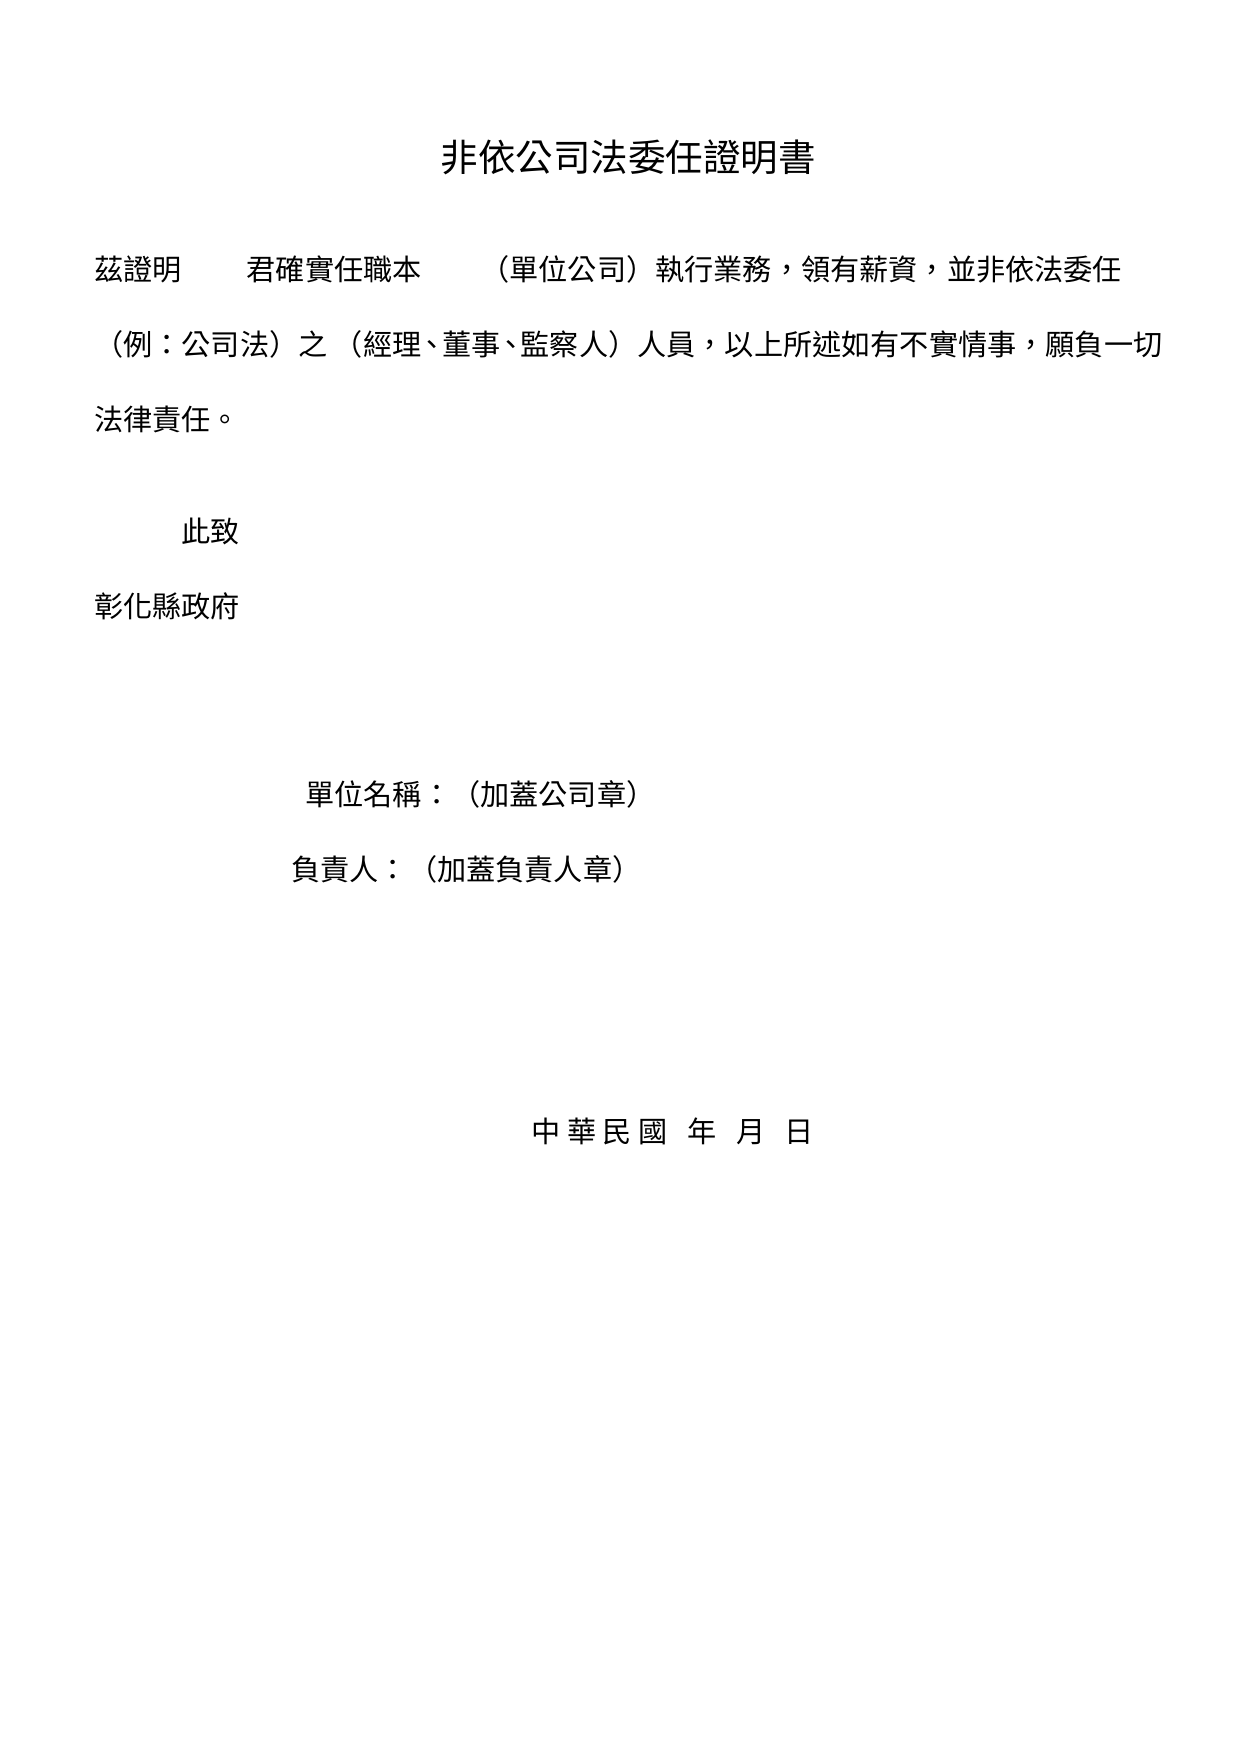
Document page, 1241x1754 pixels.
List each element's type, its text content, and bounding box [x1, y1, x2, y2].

text 中 華 民 國 年 月 日 [94, 1092, 1162, 1167]
text 非依公司法委任證明書 [94, 117, 1162, 192]
text 單位名稱：（加蓋公司章） [94, 755, 1162, 830]
text 茲證明 君確實任職本 （單位公司）執行業務，領有薪資，並非依法委任（例：公司法）之 （經理、董事、監察人）人員，以上所述如有不實情事，願負一切法律責任。 [94, 230, 1162, 455]
text 彰化縣政府 [94, 567, 1162, 642]
text 此致 [94, 492, 1162, 567]
text 負責人：（加蓋負責人章） [94, 830, 1162, 905]
